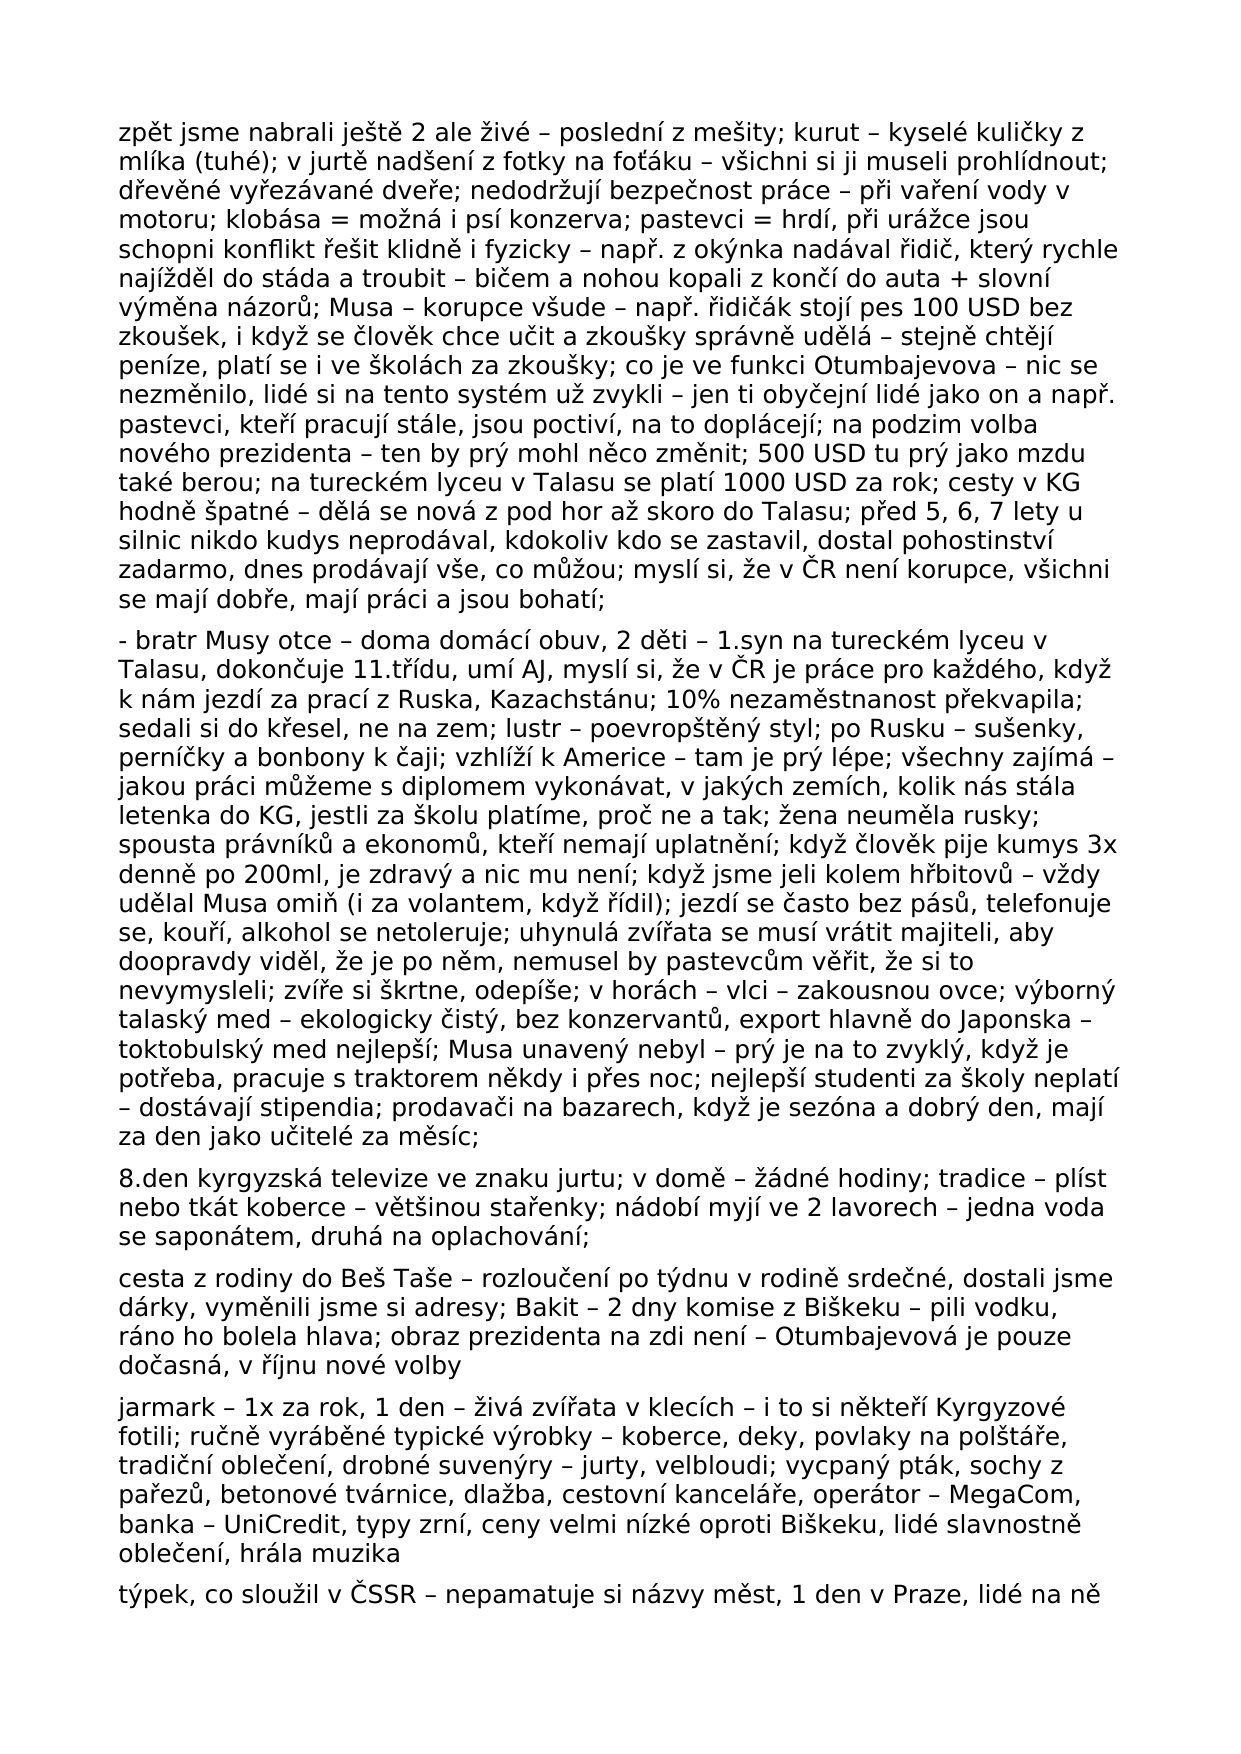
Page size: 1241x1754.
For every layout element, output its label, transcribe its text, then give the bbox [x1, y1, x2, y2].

text týpek, co sloužil v ČSSR – nepamatuje si názvy měst, 1 den v Praze, lidé na ně [118, 1581, 1122, 1610]
text zpět jsme nabrali ještě 2 ale živé – poslední z mešity; kurut – kyselé kuličky z mlíka (tuhé); v jurtě nadšení z fotky na foťáku – všichni si ji museli prohlídnout; dřevěné vyřezávané dveře; nedodržují bezpečnost práce – při vaření vody v motoru; klobása = možná i psí konzerva; pastevci = hrdí, při urážce jsou schopni konflikt řešit klidně i fyzicky – např. z okýnka nadával řidič, který rychle najížděl do stáda a troubit – bičem a nohou kopali z končí do auta + slovní výměna názorů; Musa – korupce všude – např. řidičák stojí pes 100 USD bez zkoušek, i když se člověk chce učit a zkoušky správně udělá – stejně chtějí peníze, platí se i ve školách za zkoušky; co je ve funkci Otumbajevova – nic se nezměnilo, lidé si na tento systém už zvykli – jen ti obyčejní lidé jako on a např. pastevci, kteří pracují stále, jsou poctiví, na to doplácejí; na podzim volba nového prezidenta – ten by prý mohl něco změnit; 500 USD tu prý jako mzdu také berou; na tureckém lyceu v Talasu se platí 1000 USD za rok; cesty v KG hodně špatné – dělá se nová z pod hor až skoro do Talasu; před 5, 6, 7 lety u silnic nikdo kudys neprodával, kdokoliv kdo se zastavil, dostal pohostinství zadarmo, dnes prodávají vše, co můžou; myslí si, že v ČR není korupce, všichni se mají dobře, mají práci a jsou bohatí; [118, 118, 1122, 614]
text - bratr Musy otce – doma domácí obuv, 2 děti – 1.syn na tureckém lyceu v Talasu, dokončuje 11.třídu, umí AJ, myslí si, že v ČR je práce pro každého, když k nám jezdí za prací z Ruska, Kazachstánu; 10% nezaměstnanost překvapila; sedali si do křesel, ne na zem; lustr – poevropštěný styl; po Rusku – sušenky, perníčky a bonbony k čaji; vzhlíží k Americe – tam je prý lépe; všechny zajímá – jakou práci můžeme s diplomem vykonávat, v jakých zemích, kolik nás stála letenka do KG, jestli za školu platíme, proč ne a tak; žena neuměla rusky; spousta právníků a ekonomů, kteří nemají uplatnění; když člověk pije kumys 3x denně po 200ml, je zdravý a nic mu není; když jsme jeli kolem hřbitovů – vždy udělal Musa omiň (i za volantem, když řídil); jezdí se často bez pásů, telefonuje se, kouří, alkohol se netoleruje; uhynulá zvířata se musí vrátit majiteli, aby doopravdy viděl, že je po něm, nemusel by pastevcům věřit, že si to nevymysleli; zvíře si škrtne, odepíše; v horách – vlci – zakousnou ovce; výborný talaský med – ekologicky čistý, bez konzervantů, export hlavně do Japonska – toktobulský med nejlepší; Musa unavený nebyl – prý je na to zvyklý, když je potřeba, pracuje s traktorem někdy i přes noc; nejlepší studenti za školy neplatí – dostávají stipendia; prodavači na bazarech, když je sezóna a dobrý den, mají za den jako učitelé za měsíc; [118, 626, 1122, 1151]
text jarmark – 1x za rok, 1 den – živá zvířata v klecích – i to si někteří Kyrgyzové fotili; ručně vyráběné typické výrobky – koberce, deky, povlaky na polštáře, tradiční oblečení, drobné suvenýry – jurty, velbloudi; vycpaný pták, sochy z pařezů, betonové tvárnice, dlažba, cestovní kanceláře, operátor – MegaCom, banka – UniCredit, typy zrní, ceny velmi nízké oproti Biškeku, lidé slavnostně oblečení, hrála muzika [118, 1393, 1122, 1568]
text 8.den kyrgyzská televize ve znaku jurtu; v domě – žádné hodiny; tradice – plíst nebo tkát koberce – většinou stařenky; nádobí myjí ve 2 lavorech – jedna voda se saponátem, druhá na oplachování; [118, 1164, 1122, 1251]
text cesta z rodiny do Beš Taše – rozloučení po týdnu v rodině srdečné, dostali jsme dárky, vyměnili jsme si adresy; Bakit – 2 dny komise z Biškeku – pili vodku, ráno ho bolela hlava; obraz prezidenta na zdi není – Otumbajevová je pouze dočasná, v říjnu nové volby [118, 1264, 1122, 1381]
